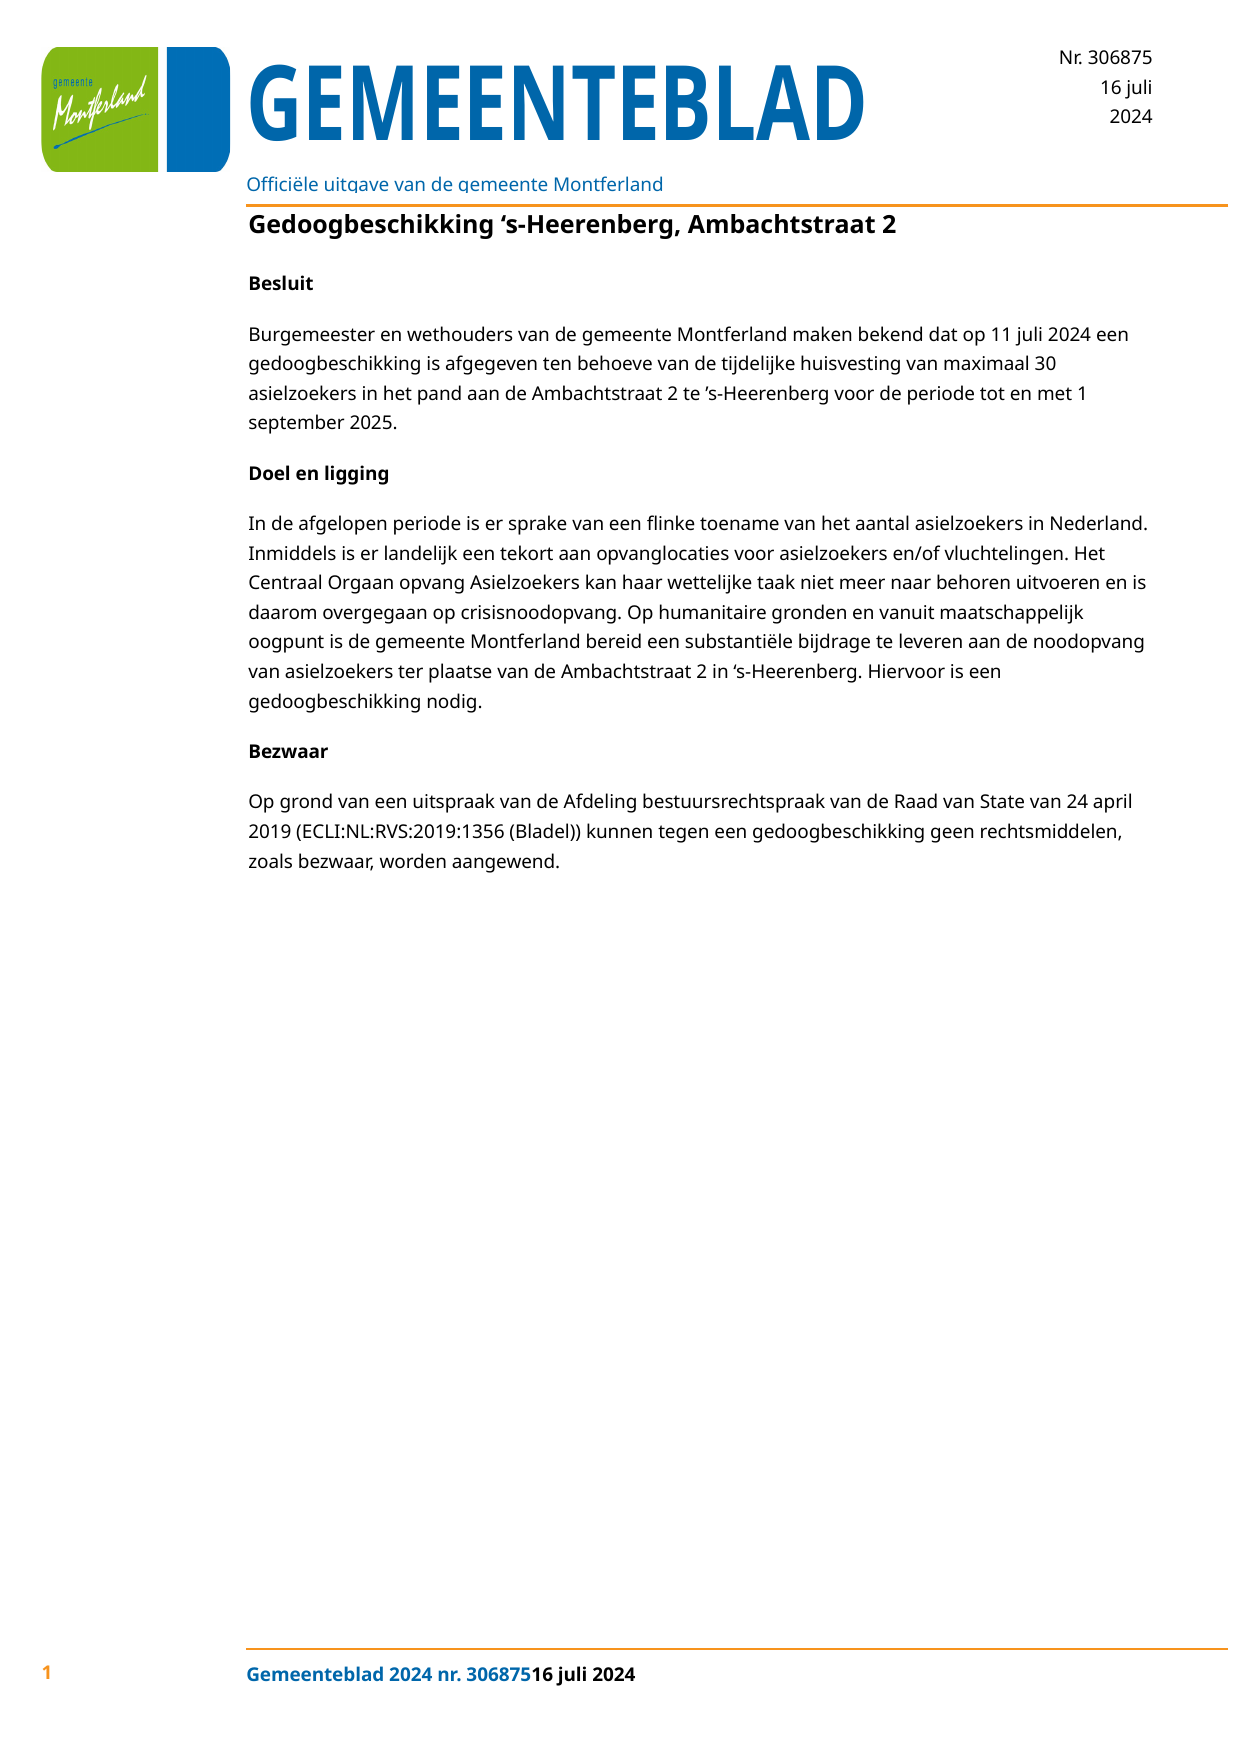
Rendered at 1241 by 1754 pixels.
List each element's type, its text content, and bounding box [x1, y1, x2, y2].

text Burgemeester en wethouders van de gemeente Montferland maken bekend dat op 11 juli 2024 een gedoogbeschikking is afgegeven ten behoeve van de tijdelijke huisvesting van maximaal 30 asielzoekers in het pand aan de Ambachtstraat 2 te ’s-Heerenberg voor de periode tot en met 1 september 2025. [248, 321, 1152, 435]
text Op grond van een uitspraak van de Afdeling bestuursrechtspraak van de Raad van State van 24 april 2019 (ECLI:NL:RVS:2019:1356 (Bladel)) kunnen tegen een gedoogbeschikking geen rechtsmiddelen, zoals bezwaar, worden aangewend. [248, 789, 1152, 873]
picture [41, 47, 231, 172]
text Doel en ligging [248, 460, 1152, 486]
text In de afgelopen periode is er sprake van een flinke toename van het aantal asielzoekers in Nederland. Inmiddels is er landelijk een tekort aan opvanglocaties voor asielzoekers en/of vluchtelingen. Het Centraal Orgaan opvang Asielzoekers kan haar wettelijke taak niet meer naar behoren uitvoeren en is daarom overgegaan op crisisnoodopvang. Op humanitaire gronden en vanuit maatschappelijk oogpunt is de gemeente Montferland bereid een substantiële bijdrage te leveren aan de noodopvang van asielzoekers ter plaatse van de Ambachtstraat 2 in ‘s-Heerenberg. Hiervoor is een gedoogbeschikking nodig. [248, 510, 1152, 713]
text Gedoogbeschikking ‘s-Heerenberg, Ambachtstraat 2 [248, 207, 1152, 241]
text Besluit [248, 270, 1152, 296]
text Bezwaar [248, 738, 1152, 764]
